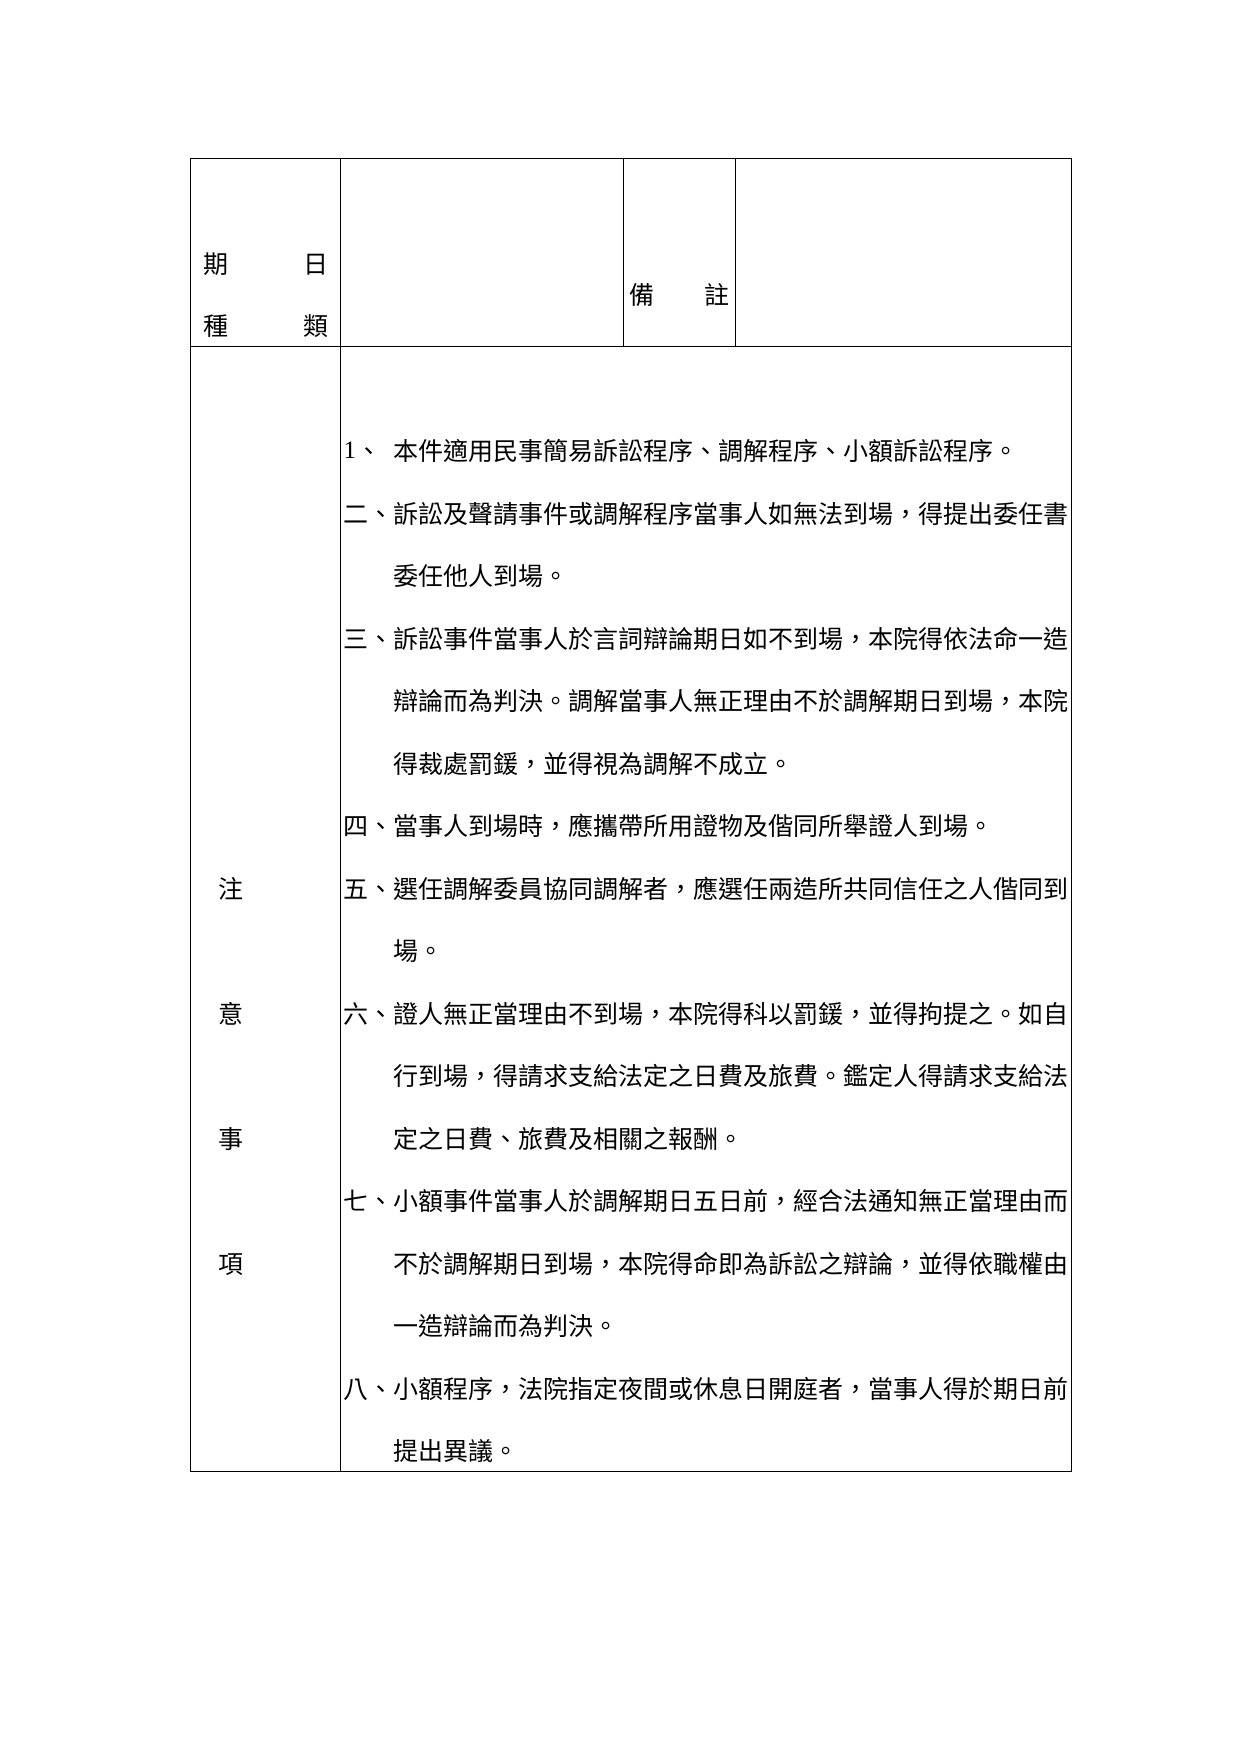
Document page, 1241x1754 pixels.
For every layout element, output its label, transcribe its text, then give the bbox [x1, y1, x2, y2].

table_cell 注 意 事 項 [191, 347, 340, 1471]
table_cell 備 註 [624, 159, 735, 346]
table_cell [736, 159, 1071, 346]
table_cell 本件適用民事簡易訴訟程序、調解程序、小額訴訟程序。 二、訴訟及聲請事件或調解程序當事人如無法到場，得提出委任書委任他人到場。 三、訴訟事件當事人於言詞辯論期日如不到場，本院得依法命一造辯論而為判決。調解當事人無正理由不於調解期日到場，本院得裁處罰鍰，並得視為調解不成立。 四、當事人到場時，應攜帶所用證物及偕同所舉證人到場。 五、選任調解委員協同調解者，應選任兩造所共同信任之人偕同到場。 六、證人無正當理由不到場，本院得科以罰鍰，並得拘提之。如自行到場，得請求支給法定之日費及旅費。鑑定人得請求支給法定之日費、旅費及相關之報酬。 七、小額事件當事人於調解期日五日前，經合法通知無正當理由而不於調解期日到場，本院得命即為訴訟之辯論，並得依職權由一造辯論而為判決。 八、小額程序，法院指定夜間或休息日開庭者，當事人得於期日前提出異議。 [341, 347, 1071, 1471]
table_cell [341, 159, 623, 346]
table_cell 期 日 種 類 [191, 159, 340, 346]
